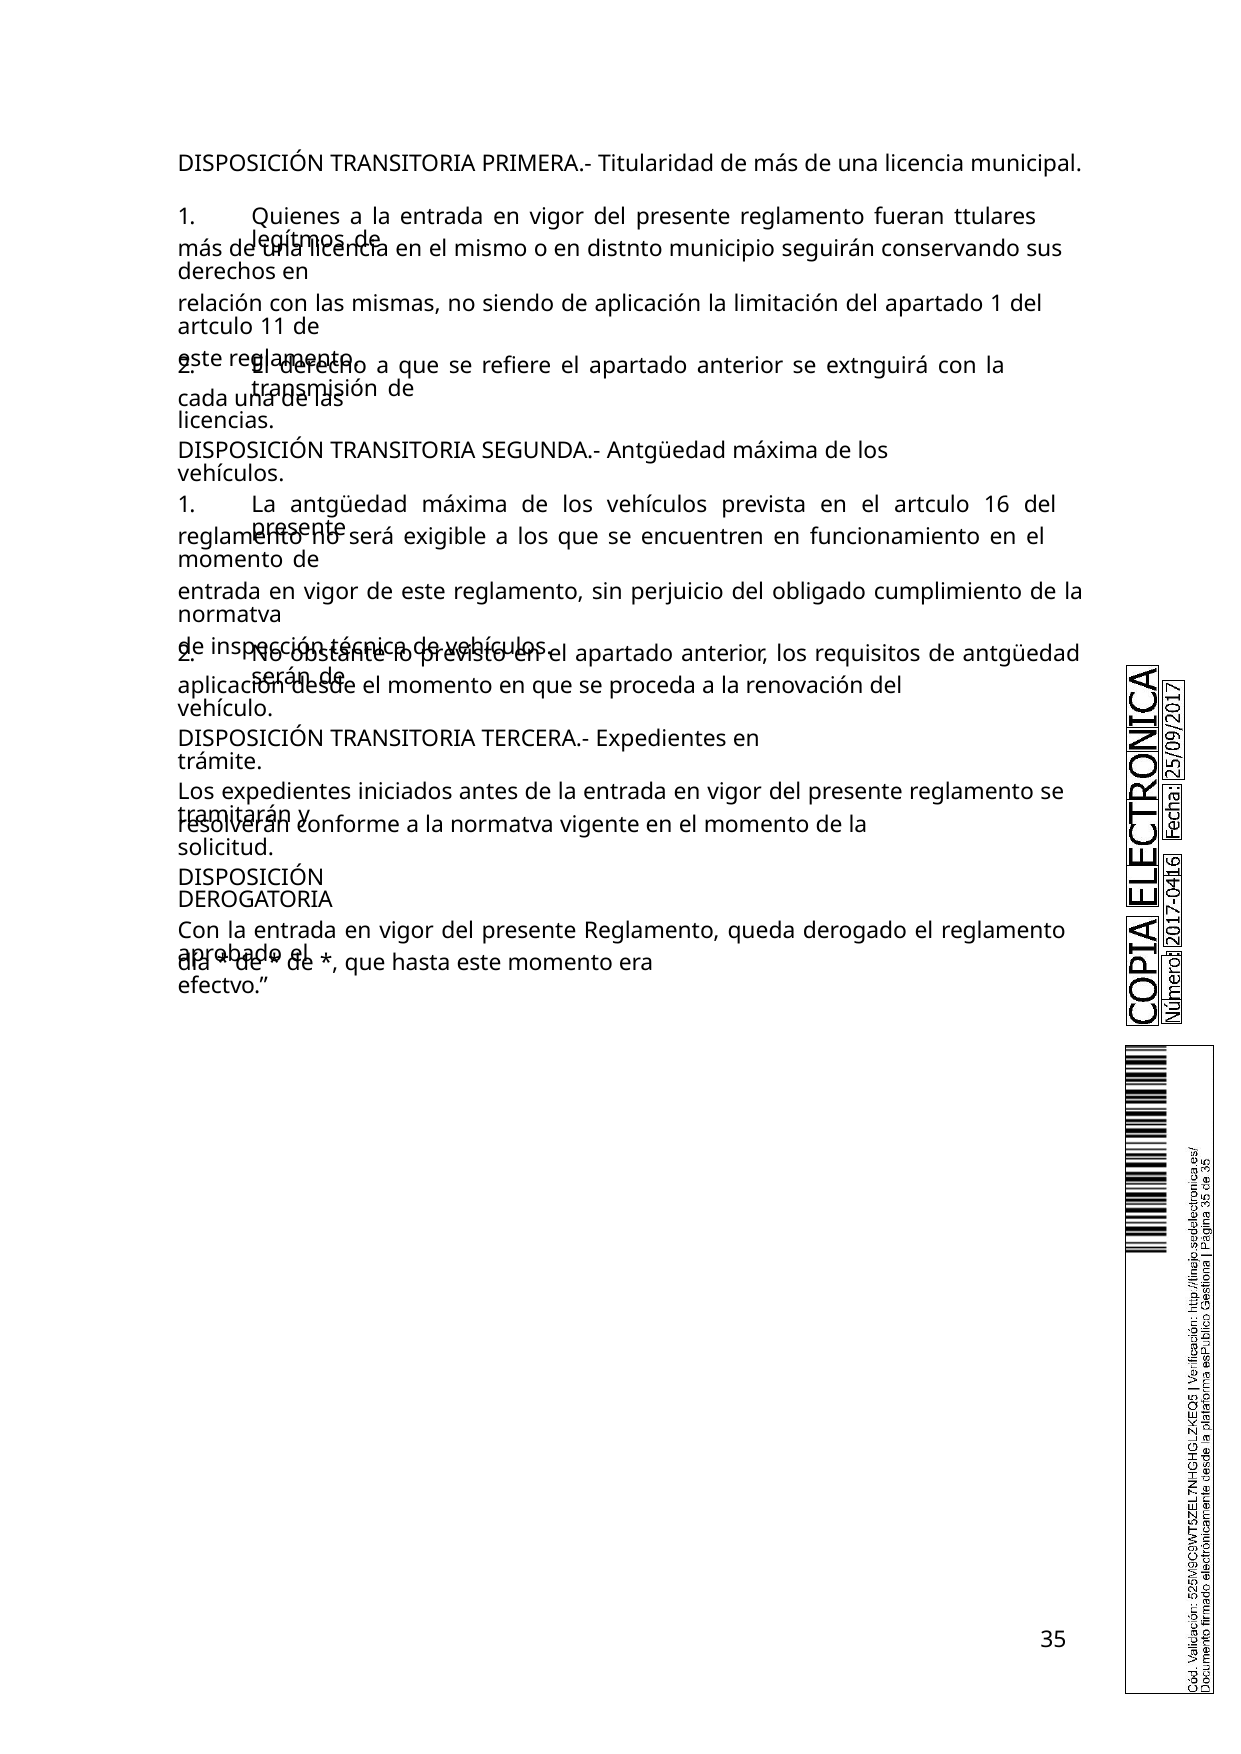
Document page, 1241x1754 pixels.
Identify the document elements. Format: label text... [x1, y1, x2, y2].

picture [1127, 917, 1158, 1025]
picture [1164, 876, 1181, 946]
picture [1127, 800, 1158, 865]
text este reglamento. [177, 348, 1086, 371]
picture [1162, 956, 1181, 999]
text cada una de las licencias. [177, 388, 434, 433]
text 2 [177, 355, 189, 378]
text DISPOSICIÓN TRANSITORIA SEGUNDA.- Antgüedad máxima de los vehículos. [177, 441, 911, 486]
text La antgüedad máxima de los vehículos prevista en el artculo 16 del presente [251, 494, 1086, 526]
picture [1162, 1000, 1181, 1023]
text de inspección técnica de vehículos. [177, 636, 1087, 659]
text DISPOSICIÓN TRANSITORIA PRIMERA.- Titularidad de más de una licencia municipal. [177, 153, 1087, 176]
text resolverán conforme a la normatva vigente en el momento de la solicitud. [177, 814, 891, 859]
text 35 [1040, 1629, 1088, 1652]
text . [189, 355, 220, 378]
text día * de * de *, que hasta este momento era efectvo.” [177, 952, 707, 998]
text El derecho a que se reﬁere el apartado anterior se extnguirá con la transmisión de [251, 355, 1086, 401]
text Quienes a la entrada en vigor del presente reglamento fueran ttulares legítmos de [251, 206, 1087, 252]
text Los expedientes iniciados antes de la entrada en vigor del presente reglamento se tramitarán y [177, 781, 1087, 827]
text 2 [177, 643, 189, 666]
picture [1127, 752, 1158, 799]
picture [1127, 666, 1158, 727]
text entrada en vigor de este reglamento, sin perjuicio del obligado cumplimiento de la normatva [177, 581, 1087, 627]
text . [189, 494, 220, 517]
picture [1163, 785, 1181, 839]
text relación con las mismas, no siendo de aplicación la limitación del apartado 1 del artculo 11 de [177, 293, 1086, 339]
picture [1127, 728, 1158, 751]
text . [189, 206, 220, 229]
text . [189, 643, 220, 666]
text más de una licencia en el mismo o en distnto municipio seguirán conservando sus derechos en [177, 238, 1086, 284]
text reglamento no será exigible a los que se encuentren en funcionamiento en el momento de [177, 526, 1087, 572]
text DISPOSICIÓN TRANSITORIA TERCERA.- Expedientes en trámite. [177, 728, 780, 774]
text aplicación desde el momento en que se proceda a la renovación del vehículo. [177, 675, 918, 721]
picture [1126, 1046, 1213, 1693]
text 1 [177, 206, 189, 229]
text No obstante lo previsto en el apartado anterior, los requisitos de antgüedad serán de [251, 643, 1087, 689]
picture [1127, 866, 1158, 906]
picture [1164, 855, 1181, 875]
text 1 [177, 494, 189, 517]
text Con la entrada en vigor del presente Reglamento, queda derogado el reglamento aprobado el [177, 920, 1087, 966]
picture [1163, 681, 1184, 779]
text DISPOSICIÓN DEROGATORIA [177, 867, 464, 912]
